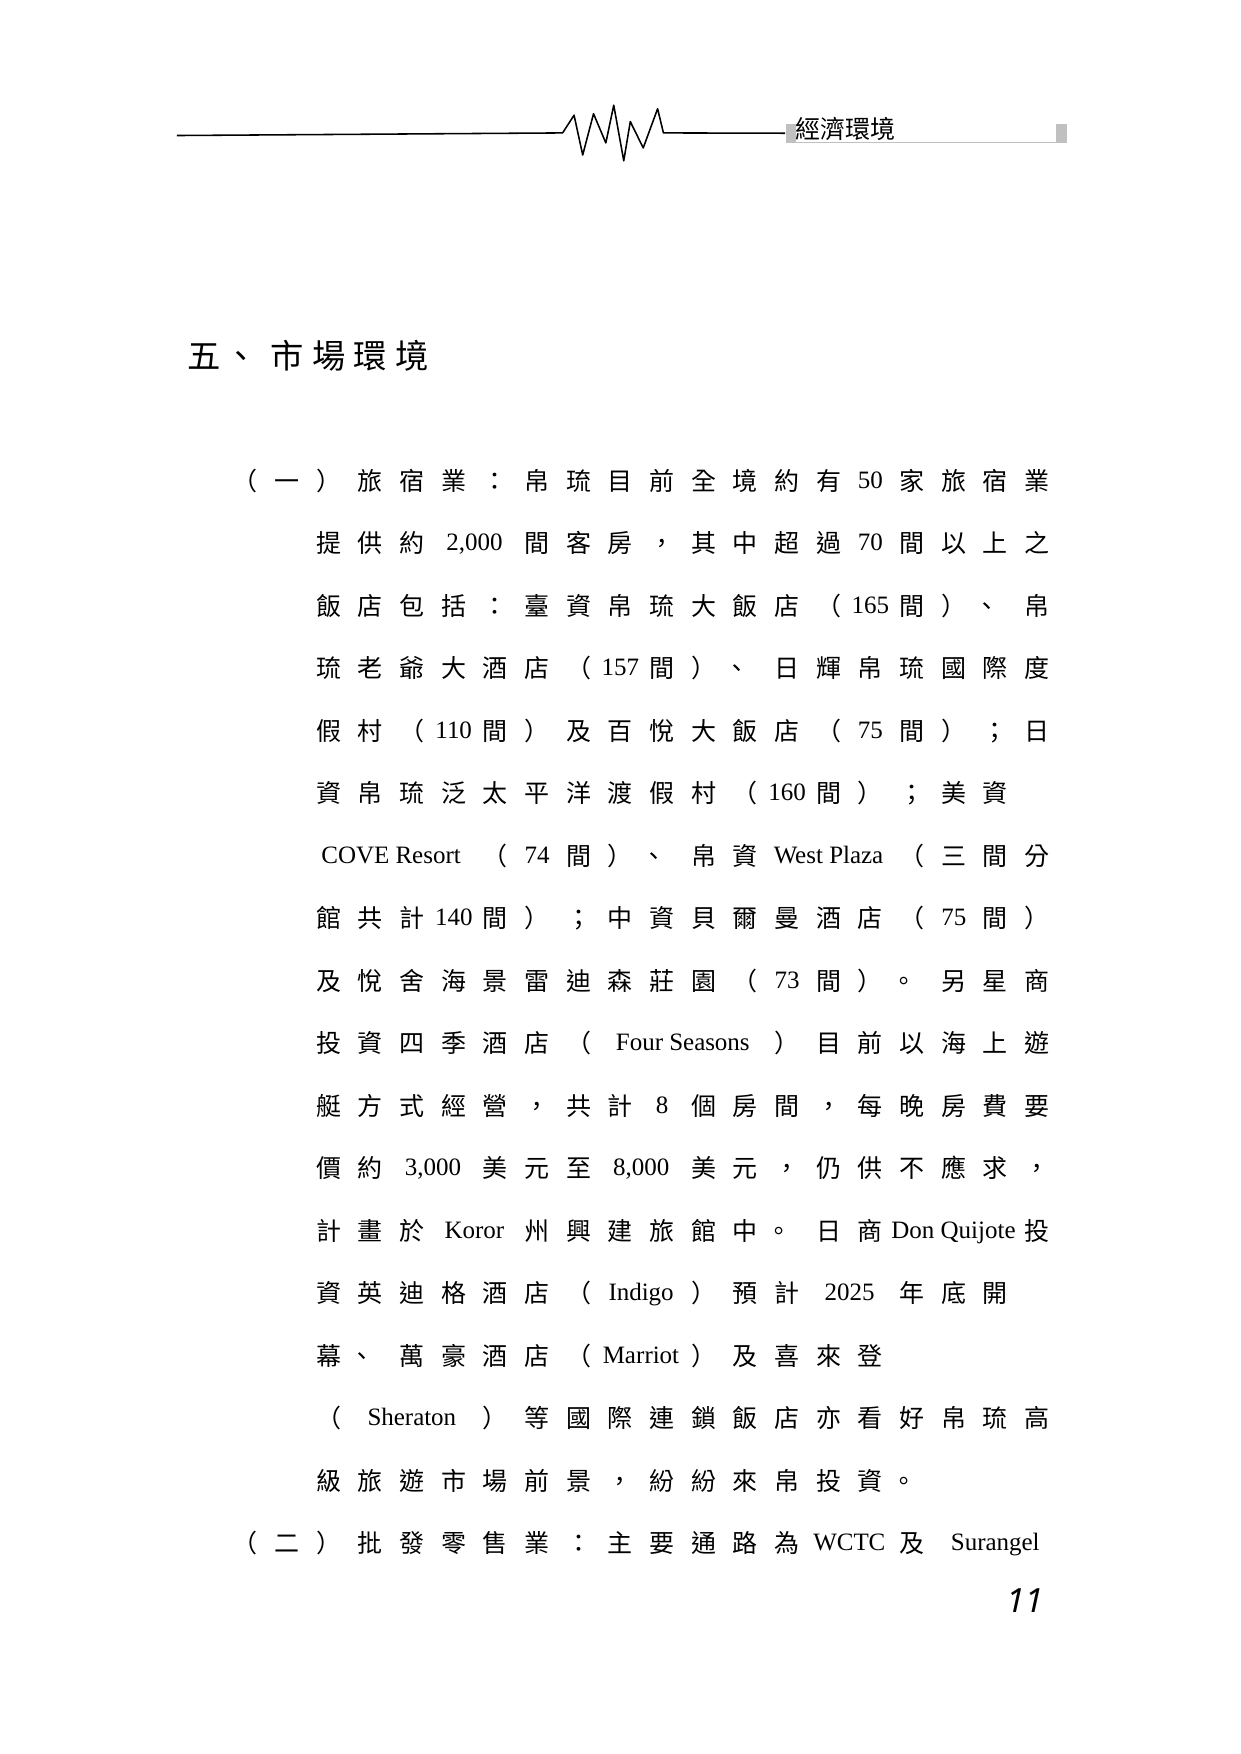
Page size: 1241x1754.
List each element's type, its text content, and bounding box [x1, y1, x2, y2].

text （二）批發零售業：主要通路為WCTC及Surangel [207, 1500, 1058, 1563]
text 五、市場環境 [183, 313, 1058, 375]
text （一）旅宿業：帛琉目前全境約有50家旅宿業提供約2,000間客房，其中超過70間以上之飯店包括：臺資帛琉大飯店（165間）、帛琉老爺大酒店（157間）、日輝帛琉國際度假村（110間）及百悅大飯店（75間）；日資帛琉泛太平洋渡假村（160間）；美資COVE Resort（74間）、帛資West Plaza（三間分館共計140間）；中資貝爾曼酒店（75間）及悅舍海景雷迪森莊園（73間）。另星商投資四季酒店（Four Seasons）目前以海上遊艇方式經營，共計8個房間，每晚房費要價約3,000美元至8,000美元，仍供不應求，計畫於Koror州興建旅館中。日商Don Quijote投資英迪格酒店（Indigo）預計2025年底開幕、萬豪酒店（Marriot）及喜來登（Sheraton）等國際連鎖飯店亦看好帛琉高級旅遊市場前景，紛紛來帛投資。 [207, 438, 1058, 1500]
